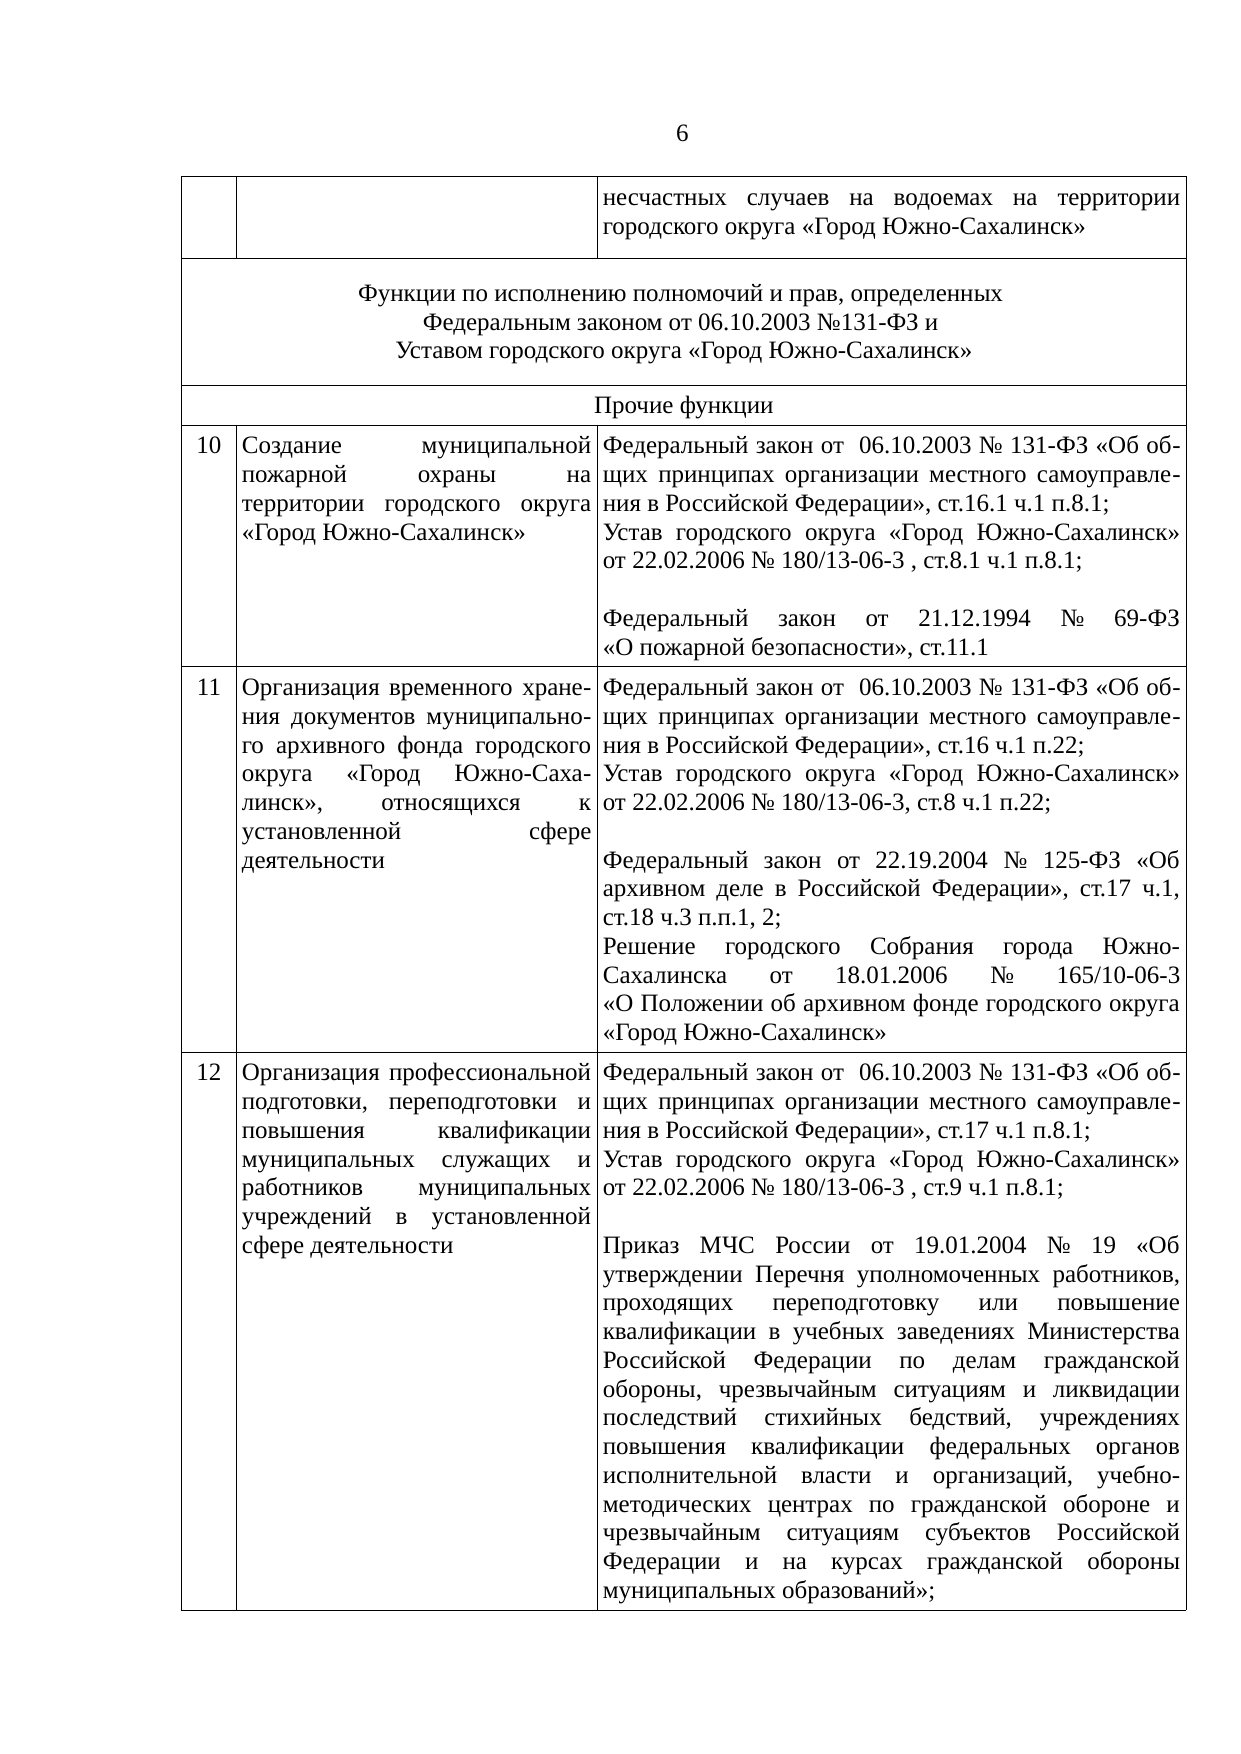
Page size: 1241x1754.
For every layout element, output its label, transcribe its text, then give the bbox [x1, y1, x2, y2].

table_cell Федеральный закон от 06.10.2003 № 131-ФЗ «Об об­щих принципах организации местного самоуправле­ния в Российской Федерации», ст.17 ч.1 п.8.1; Устав городского округа «Город Южно-Сахалинск» от 22.02.2006 № 180/13-06-3 , ст.9 ч.1 п.8.1; Приказ МЧС России от 19.01.2004 № 19 «Об утверждении Перечня уполномоченных работников, проходящих переподготовку или повышение квалификации в учебных заведениях Министерства Российской Федерации по делам гражданской обороны, чрезвычайным ситуациям и ликвидации последствий стихийных бедствий, учреждениях повышения квалификации федеральных органов исполнительной власти и организаций, учебно-методических центрах по гражданской обороне и чрезвычайным ситуациям субъектов Российской Федерации и на курсах гражданской обороны муниципальных образований»; [598, 1053, 1186, 1609]
table_cell Организация профессиональной подготовки, переподготовки и повышения квалификации муниципальных служащих и работников муниципальных учреждений в установленной сфере деятельности [237, 1053, 597, 1609]
table_cell Прочие функции [182, 386, 1186, 425]
table_cell 11 [182, 667, 236, 1052]
table_cell Федеральный закон от 06.10.2003 № 131-ФЗ «Об об­щих принципах организации местного самоуправле­ния в Российской Федерации», ст.16 ч.1 п.22; Устав городского округа «Город Южно-Сахалинск» от 22.02.2006 № 180/13-06-3, ст.8 ч.1 п.22; Федеральный закон от 22.19.2004 № 125-ФЗ «Об ар­хивном деле в Российской Федерации», ст.17 ч.1, ст.18 ч.3 п.п.1, 2; Решение городского Собрания города Южно-Сахалинска от 18.01.2006 № 165/10-06-3 «О Положении об архивном фонде городского округа «Город Южно-Сахалинск» [598, 667, 1186, 1052]
table_cell [182, 177, 236, 258]
table_cell 12 [182, 1053, 236, 1609]
table_cell Функции по исполнению полномочий и прав, определенных Федеральным законом от 06.10.2003 №131-ФЗ и Уставом городского округа «Город Южно-Сахалинск» [182, 259, 1186, 384]
table_cell 10 [182, 426, 236, 666]
table_cell Федеральный закон от 06.10.2003 № 131-ФЗ «Об об­щих принципах организации местного самоуправле­ния в Российской Федерации», ст.16.1 ч.1 п.8.1; Устав городского округа «Город Южно-Сахалинск» от 22.02.2006 № 180/13-06-3 , ст.8.1 ч.1 п.8.1; Федеральный закон от 21.12.1994 № 69-ФЗ «О пожарной безопасности», ст.11.1 [598, 426, 1186, 666]
table_cell [237, 177, 597, 258]
table_cell несчастных случаев на водоемах на территории городского округа «Город Южно-Сахалинск» [598, 177, 1186, 258]
table_cell Организация временного хране­ния документов муниципально­го архивного фонда городского округа «Город Южно-Саха­линск», относящихся к установленной сфере деятельности [237, 667, 597, 1052]
table_cell Создание муниципальной пожарной охраны на территории городского округа «Город Южно-Сахалинск» [237, 426, 597, 666]
